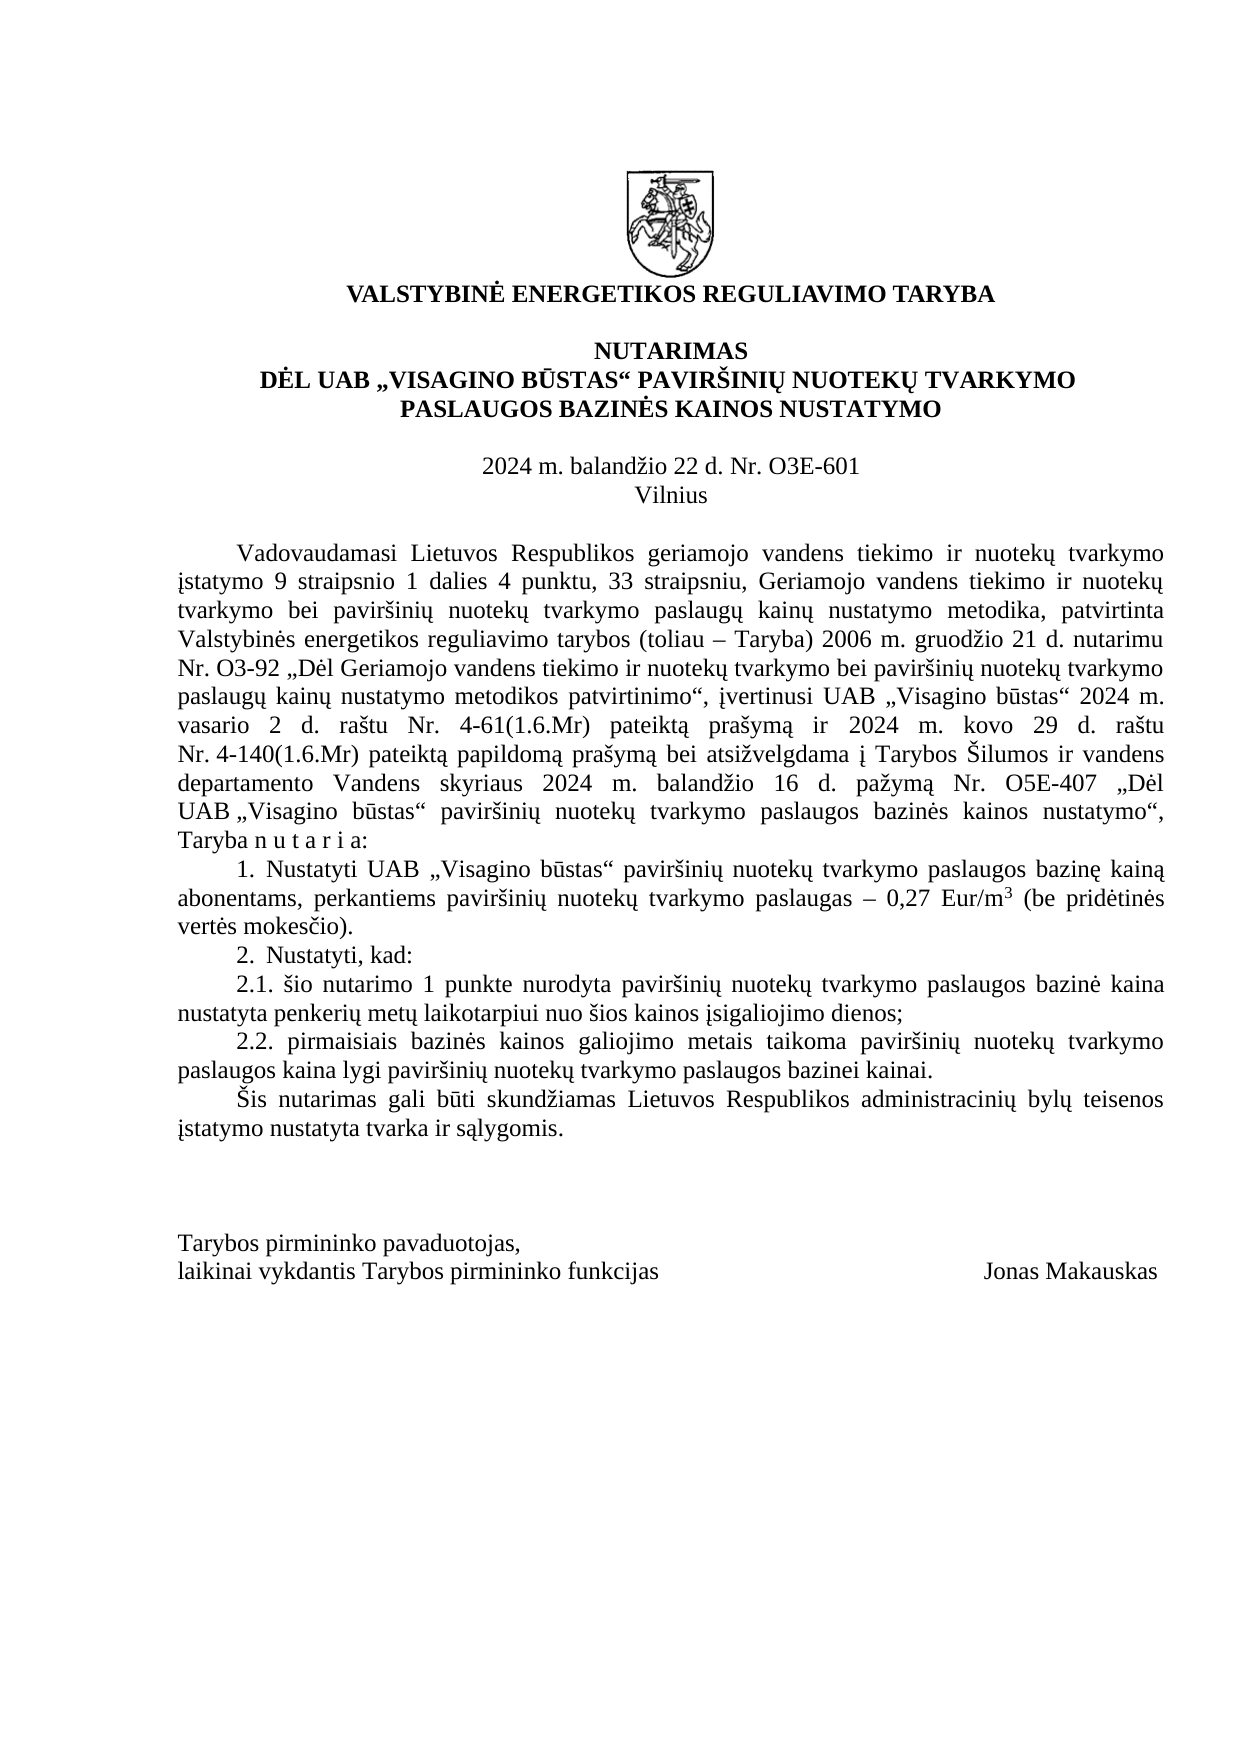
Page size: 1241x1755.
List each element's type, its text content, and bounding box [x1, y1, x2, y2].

text Vilnius [177, 480, 1165, 509]
text 2.2. pirmaisiais bazinės kainos galiojimo metais taikoma paviršinių nuotekų tvarkymo paslaugos kaina lygi paviršinių nuotekų tvarkymo paslaugos bazinei kainai. [177, 1026, 1165, 1084]
text 2. Nustatyti, kad: [177, 940, 1165, 969]
text DĖL UAB „visagino būstas“ paviršinių nuotekų tvarkymo paslaugos bazinės kainos nustatymo [177, 365, 1165, 423]
text VALSTYBINĖ ENERGETIKOS reguliavimo taryba [177, 279, 1165, 308]
text 2.1. šio nutarimo 1 punkte nurodyta paviršinių nuotekų tvarkymo paslaugos bazinė kaina nustatyta penkerių metų laikotarpiui nuo šios kainos įsigaliojimo dienos; [177, 969, 1165, 1026]
text 2024 m. balandžio 22 d. Nr. O3E-601 [177, 451, 1165, 480]
text 1. Nustatyti UAB „Visagino būstas“ paviršinių nuotekų tvarkymo paslaugos bazinę kainą abonentams, perkantiems paviršinių nuotekų tvarkymo paslaugas – 0,27 Eur/m3 (be pridėtinės vertės mokesčio). [177, 854, 1165, 940]
text Šis nutarimas gali būti skundžiamas Lietuvos Respublikos administracinių bylų teisenos įstatymo nustatyta tvarka ir sąlygomis. [177, 1084, 1165, 1141]
text Vadovaudamasi Lietuvos Respublikos geriamojo vandens tiekimo ir nuotekų tvarkymo įstatymo 9 straipsnio 1 dalies 4 punktu, 33 straipsniu, Geriamojo vandens tiekimo ir nuotekų tvarkymo bei paviršinių nuotekų tvarkymo paslaugų kainų nustatymo metodika, patvirtinta Valstybinės energetikos reguliavimo tarybos (toliau – Taryba) 2006 m. gruodžio 21 d. nutarimu Nr. O3-92 „Dėl Geriamojo vandens tiekimo ir nuotekų tvarkymo bei paviršinių nuotekų tvarkymo paslaugų kainų nustatymo metodikos patvirtinimo“, įvertinusi UAB „Visagino būstas“ 2024 m. vasario 2 d. raštu Nr. 4-61(1.6.Mr) pateiktą prašymą ir 2024 m. kovo 29 d. raštu Nr. 4‑140(1.6.Mr) pateiktą papildomą prašymą bei atsižvelgdama į Tarybos Šilumos ir vandens departamento Vandens skyriaus 2024 m. balandžio 16 d. pažymą Nr. O5E-407 „Dėl UAB „Visagino būstas“ paviršinių nuotekų tvarkymo paslaugos bazinės kainos nustatymo“, Taryba n u t a r i a: [177, 538, 1165, 854]
text laikinai vykdantis Tarybos pirmininko funkcijas Jonas Makauskas [177, 1256, 1165, 1285]
text Nutarimas [177, 336, 1165, 365]
text Tarybos pirmininko pavaduotojas, [177, 1228, 1165, 1256]
